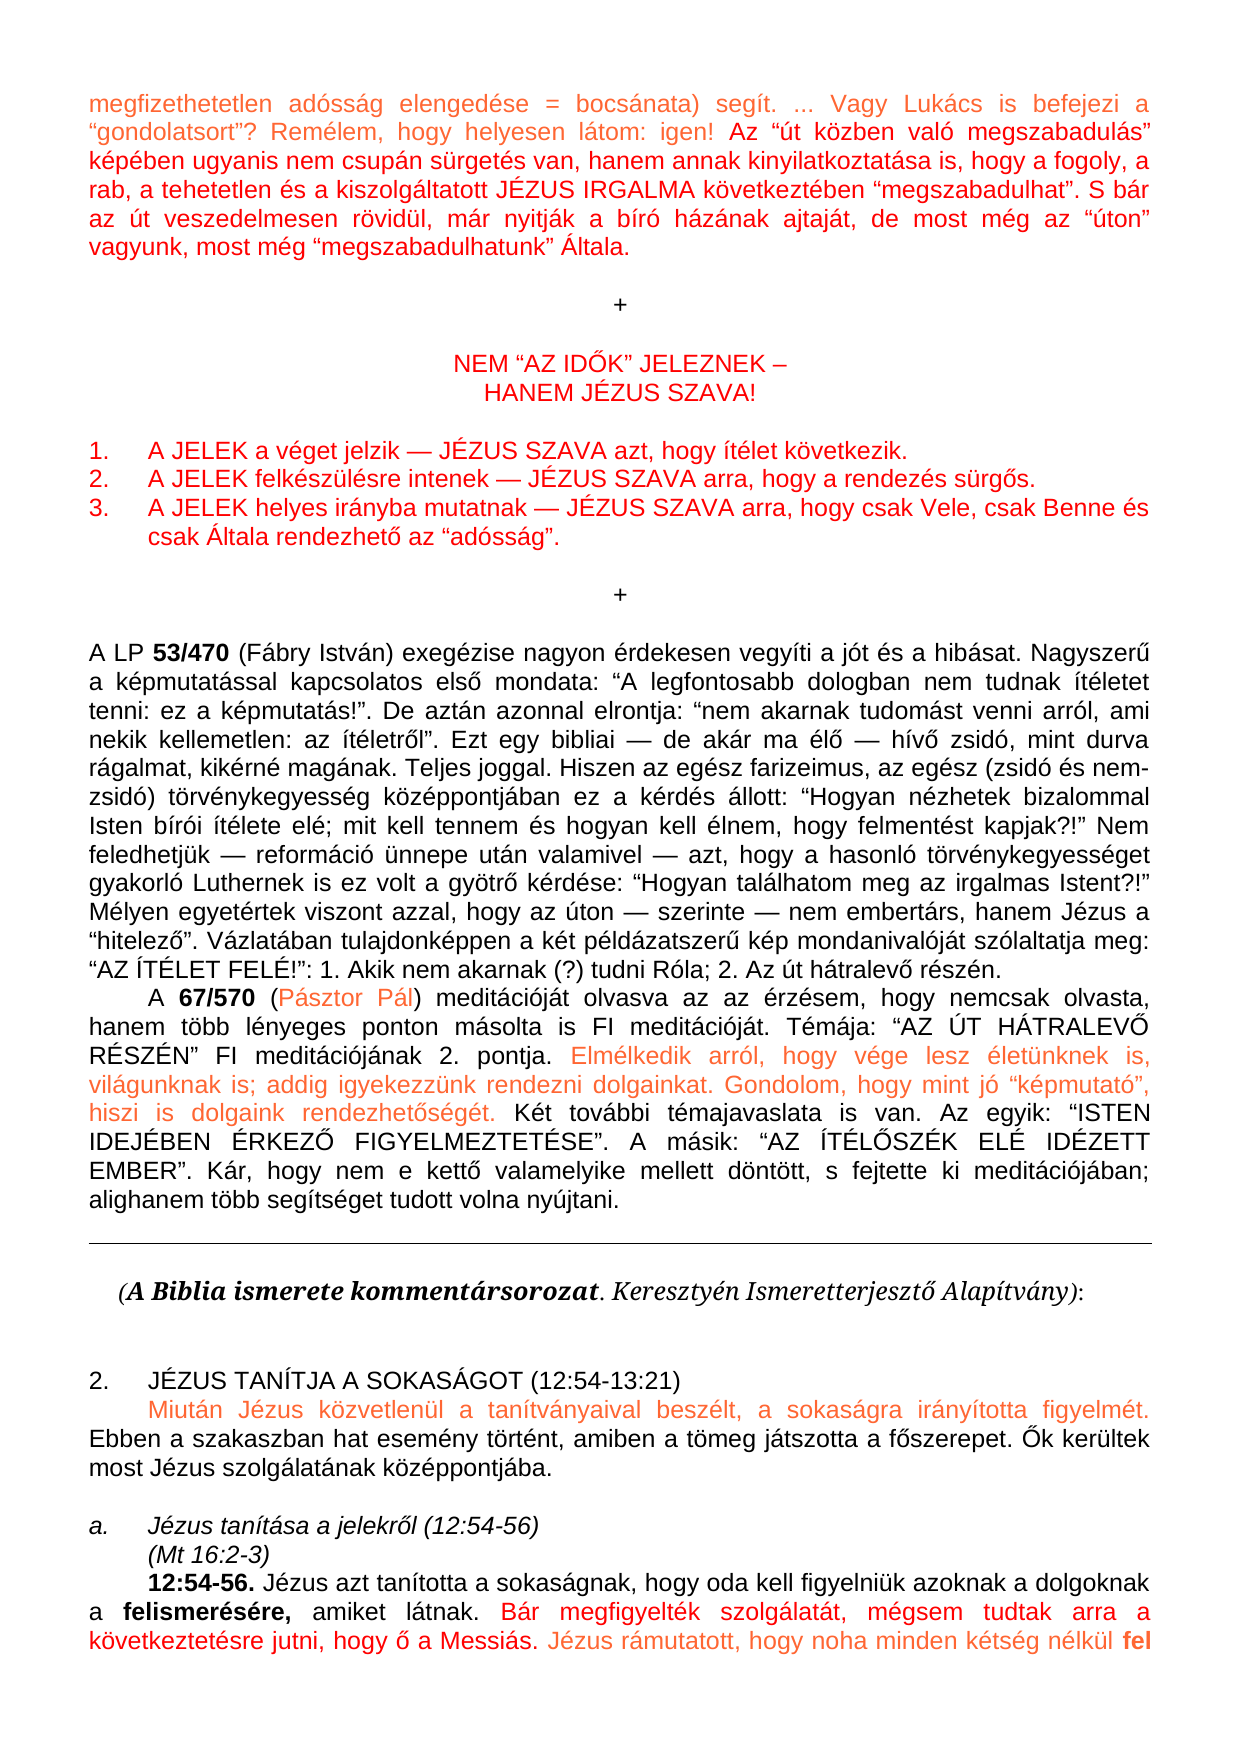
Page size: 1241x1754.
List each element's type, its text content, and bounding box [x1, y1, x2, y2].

text 12:54-56. Jézus azt tanította a sokaságnak, hogy oda kell figyelniük azoknak a dolgoknak a felismerésére, amiket látnak. Bár megfigyelték szolgálatát, mégsem tudtak arra a következtetésre jutni, hogy ő a Messiás. Jézus rámutatott, hogy noha minden kétség nélkül fel [88, 1568, 1152, 1654]
text 1. A JELEK a véget jelzik ― JÉZUS SZAVA azt, hogy ítélet következik. [88, 436, 1152, 464]
text + [88, 580, 1152, 609]
text a. Jézus tanítása a jelekről (12:54-56) [88, 1511, 1152, 1539]
text + [88, 291, 1152, 319]
text 3. A JELEK helyes irányba mutatnak ― JÉZUS SZAVA arra, hogy csak Vele, csak Benne és csak Általa rendezhető az “adósság”. [88, 493, 1152, 551]
text 2. A JELEK felkészülésre intenek ― JÉZUS SZAVA arra, hogy a rendezés sürgős. [88, 464, 1152, 493]
text A LP 53/470 (Fábry István) exegézise nagyon érdekesen vegyíti a jót és a hibásat. Nagyszerű a képmutatással kapcsolatos első mondata: “A legfontosabb dologban nem tudnak ítéletet tenni: ez a képmutatás!”. De aztán azonnal elrontja: “nem akarnak tudomást venni arról, ami nekik kellemetlen: az ítéletről”. Ezt egy bibliai ― de akár ma élő ― hívő zsidó, mint durva rágalmat, kikérné magának. Teljes joggal. Hiszen az egész farizeimus, az egész (zsidó és nem-zsidó) törvénykegyesség középpontjában ez a kérdés állott: “Hogyan nézhetek bizalommal Isten bírói ítélete elé; mit kell tennem és hogyan kell élnem, hogy felmentést kapjak?!” Nem feledhetjük ― reformáció ünnepe után valamivel ― azt, hogy a hasonló törvénykegyességet gyakorló Luthernek is ez volt a gyötrő kérdése: “Hogyan találhatom meg az irgalmas Istent?!” Mélyen egyetértek viszont azzal, hogy az úton ― szerinte ― nem embertárs, hanem Jézus a “hitelező”. Vázlatában tulajdonképpen a két példázatszerű kép mondanivalóját szólaltatja meg: “AZ ÍTÉLET FELÉ!”: 1. Akik nem akarnak (?) tudni Róla; 2. Az út hátralevő részén. [88, 638, 1152, 983]
text (A Biblia ismerete kommentársorozat. Keresztyén Ismeretterjesztő Alapítvány): [88, 1244, 1152, 1337]
text megfizethetetlen adósság elengedése = bocsánata) segít. ... Vagy Lukács is befejezi a “gondolatsort”? Remélem, hogy helyesen látom: igen! Az “út közben való megszabadulás” képében ugyanis nem csupán sürgetés van, hanem annak kinyilatkoztatása is, hogy a fogoly, a rab, a tehetetlen és a kiszolgáltatott JÉZUS IRGALMA következtében “megszabadulhat”. S bár az út veszedelmesen rövidül, már nyitják a bíró házának ajtaját, de most még az “úton” vagyunk, most még “megszabadulhatunk” Általa. [88, 88, 1152, 261]
text Miután Jézus közvetlenül a tanítványaival beszélt, a sokaságra irányította figyelmét. Ebben a szakaszban hat esemény történt, amiben a tömeg játszotta a főszerepet. Ők kerültek most Jézus szolgálatának középpontjába. [88, 1395, 1152, 1481]
text A 67/570 (Pásztor Pál) meditációját olvasva az az érzésem, hogy nemcsak olvasta, hanem több lényeges ponton másolta is FI meditációját. Témája: “AZ ÚT HÁTRALEVŐ RÉSZÉN” FI meditációjának 2. pontja. Elmélkedik arról, hogy vége lesz életünknek is, világunknak is; addig igyekezzünk rendezni dolgainkat. Gondolom, hogy mint jó “képmutató”, hiszi is dolgaink rendezhetőségét. Két további témajavaslata is van. Az egyik: “ISTEN IDEJÉBEN ÉRKEZŐ FIGYELMEZTETÉSE”. A másik: “AZ ÍTÉLŐSZÉK ELÉ IDÉZETT EMBER”. Kár, hogy nem e kettő valamelyike mellett döntött, s fejtette ki meditációjában; alighanem több segítséget tudott volna nyújtani. [88, 983, 1152, 1213]
text (Mt 16:2-3) [88, 1539, 1152, 1568]
text 2. JÉZUS TANÍTJA A SOKASÁGOT (12:54-13:21) [88, 1366, 1152, 1395]
text NEM “AZ IDŐK” JELEZNEK – HANEM JÉZUS SZAVA! [88, 349, 1152, 406]
